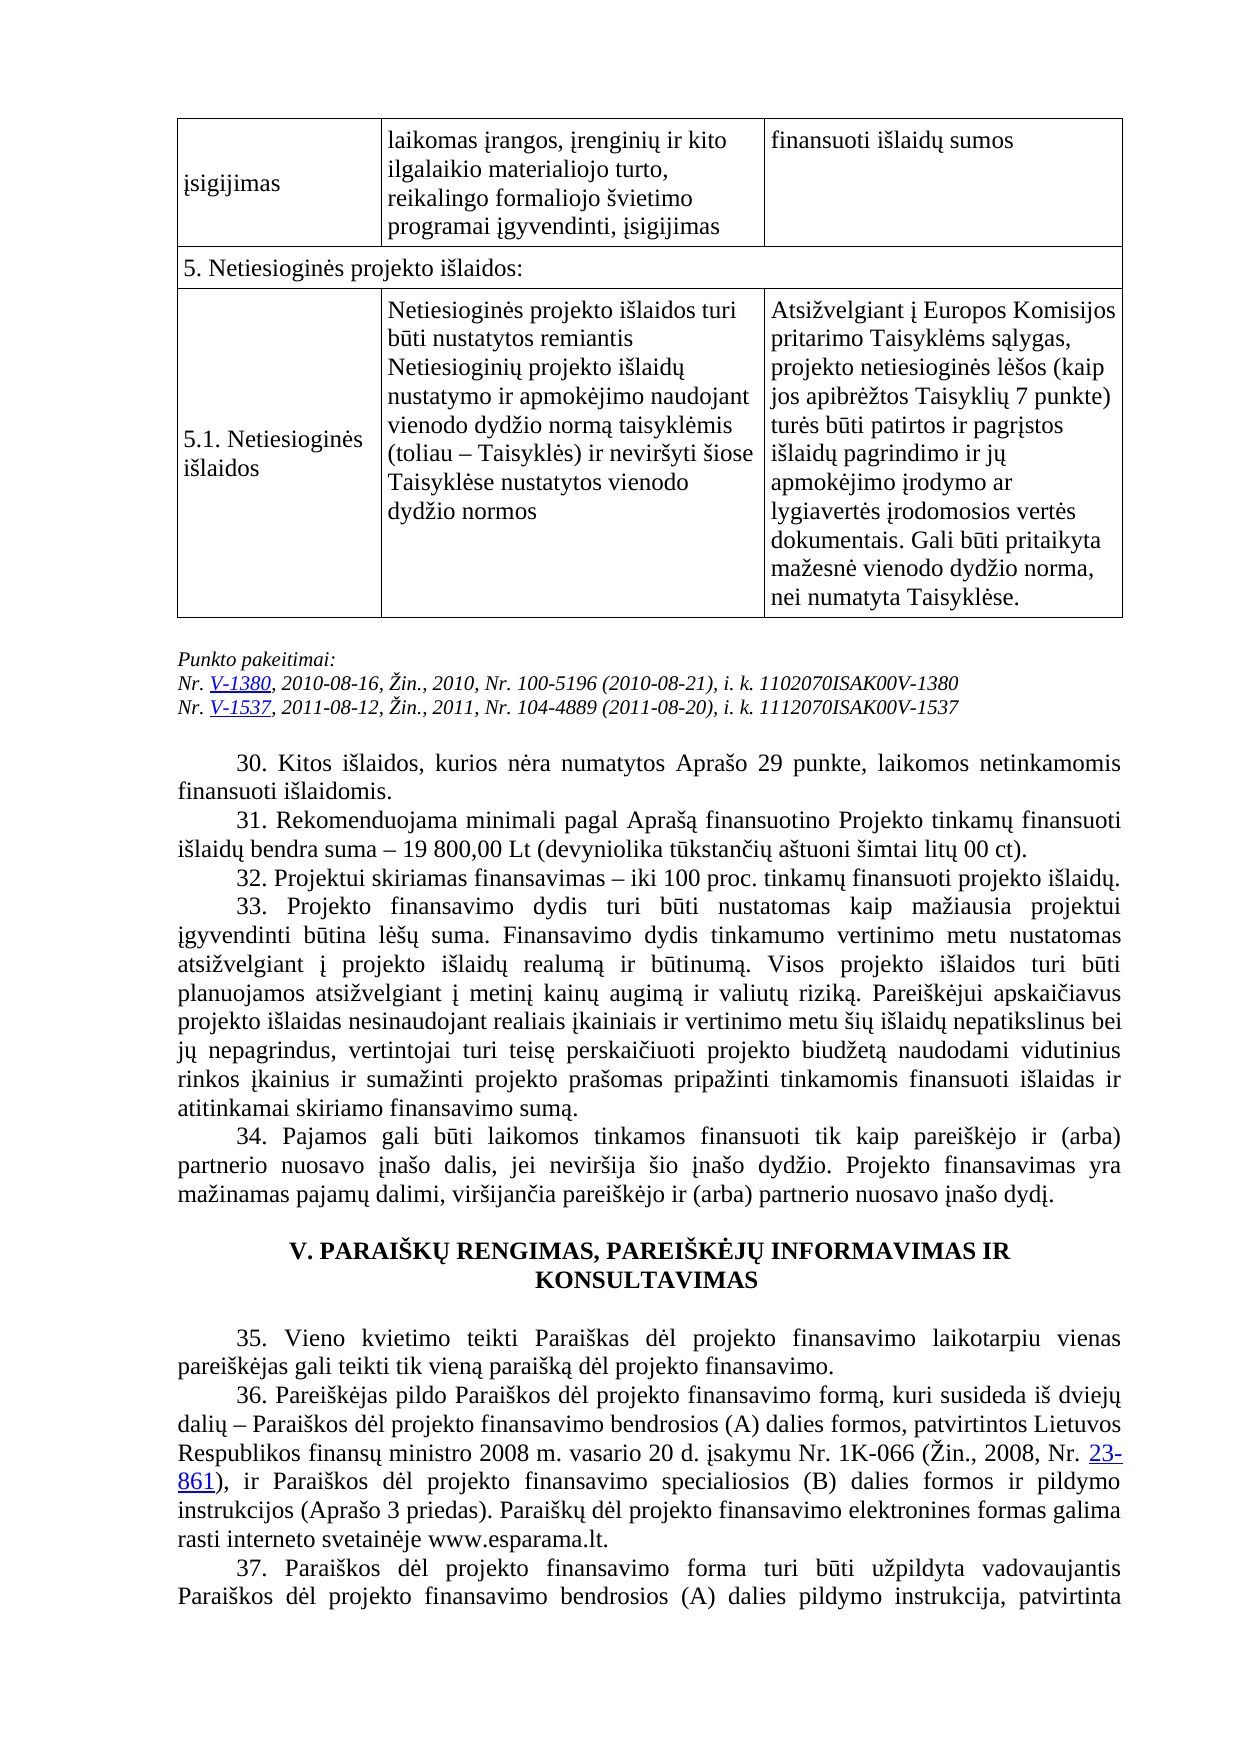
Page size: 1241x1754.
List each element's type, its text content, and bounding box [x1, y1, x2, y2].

text 37. Paraiškos dėl projekto finansavimo forma turi būti užpildyta vadovaujantis Paraiškos dėl projekto finansavimo bendrosios (A) dalies pildymo instrukcija, patvirtinta [177, 1553, 1122, 1610]
text Nr. V-1537, 2011-08-12, Žin., 2011, Nr. 104-4889 (2011-08-20), i. k. 1112070ISAK00V-1537 [177, 695, 1122, 719]
table_cell 5. Netiesioginės projekto išlaidos: [178, 247, 1058, 288]
text Nr. V-1380, 2010-08-16, Žin., 2010, Nr. 100-5196 (2010-08-21), i. k. 1102070ISAK00V-1380 [177, 671, 1122, 695]
table_cell [1096, 247, 1122, 288]
table_cell įsigijimas [178, 119, 381, 246]
text 36. Pareiškėjas pildo Paraiškos dėl projekto finansavimo formą, kuri susideda iš dviejų dalių – Paraiškos dėl projekto finansavimo bendrosios (A) dalies formos, patvirtintos Lietuvos Respublikos finansų ministro 2008 m. vasario 20 d. įsakymu Nr. 1K-066 (Žin., 2008, Nr. 23-861), ir Paraiškos dėl projekto finansavimo specialiosios (B) dalies formos ir pildymo instrukcijos (Aprašo 3 priedas). Paraiškų dėl projekto finansavimo elektronines formas galima rasti interneto svetainėje www.esparama.lt. [177, 1380, 1122, 1553]
table_cell laikomas įrangos, įrenginių ir kito ilgalaikio materialiojo turto, reikalingo formaliojo švietimo programai įgyvendinti, įsigijimas [382, 119, 764, 246]
table_cell finansuoti išlaidų sumos [765, 119, 1122, 246]
table_cell 5.1. Netiesioginės išlaidos [178, 289, 381, 617]
table_cell Atsižvelgiant į Europos Komisijos pritarimo Taisyklėms sąlygas, projekto netiesioginės lėšos (kaip jos apibrėžtos Taisyklių 7 punkte) turės būti patirtos ir pagrįstos išlaidų pagrindimo ir jų apmokėjimo įrodymo ar lygiavertės įrodomosios vertės dokumentais. Gali būti pritaikyta mažesnė vienodo dydžio norma, nei numatyta Taisyklėse. [765, 289, 1122, 617]
text 35. Vieno kvietimo teikti Paraiškas dėl projekto finansavimo laikotarpiu vienas pareiškėjas gali teikti tik vieną paraišką dėl projekto finansavimo. [177, 1323, 1122, 1380]
text 33. Projekto finansavimo dydis turi būti nustatomas kaip mažiausia projektui įgyvendinti būtina lėšų suma. Finansavimo dydis tinkamumo vertinimo metu nustatomas atsižvelgiant į projekto išlaidų realumą ir būtinumą. Visos projekto išlaidos turi būti planuojamos atsižvelgiant į metinį kainų augimą ir valiutų riziką. Pareiškėjui apskaičiavus projekto išlaidas nesinaudojant realiais įkainiais ir vertinimo metu šių išlaidų nepatikslinus bei jų nepagrindus, vertintojai turi teisę perskaičiuoti projekto biudžetą naudodami vidutinius rinkos įkainius ir sumažinti projekto prašomas pripažinti tinkamomis finansuoti išlaidas ir atitinkamai skiriamo finansavimo sumą. [177, 891, 1122, 1121]
table_cell [1058, 247, 1096, 288]
text 34. Pajamos gali būti laikomos tinkamos finansuoti tik kaip pareiškėjo ir (arba) partnerio nuosavo įnašo dalis, jei neviršija šio įnašo dydžio. Projekto finansavimas yra mažinamas pajamų dalimi, viršijančia pareiškėjo ir (arba) partnerio nuosavo įnašo dydį. [177, 1121, 1122, 1208]
text Punkto pakeitimai: [177, 647, 1122, 671]
text V. PARAIŠKŲ RENGIMAS, PAREIŠKĖJŲ INFORMAVIMAS IR KONSULTAVIMAS [177, 1236, 1122, 1294]
table_cell Netiesioginės projekto išlaidos turi būti nustatytos remiantis Netiesioginių projekto išlaidų nustatymo ir apmokėjimo naudojant vienodo dydžio normą taisyklėmis (toliau – Taisyklės) ir neviršyti šiose Taisyklėse nustatytos vienodo dydžio normos [382, 289, 764, 617]
text 31. Rekomenduojama minimali pagal Aprašą finansuotino Projekto tinkamų finansuoti išlaidų bendra suma – 19 800,00 Lt (devyniolika tūkstančių aštuoni šimtai litų 00 ct). [177, 805, 1122, 863]
text 30. Kitos išlaidos, kurios nėra numatytos Aprašo 29 punkte, laikomos netinkamomis finansuoti išlaidomis. [177, 748, 1122, 805]
text 32. Projektui skiriamas finansavimas – iki 100 proc. tinkamų finansuoti projekto išlaidų. [177, 863, 1122, 891]
